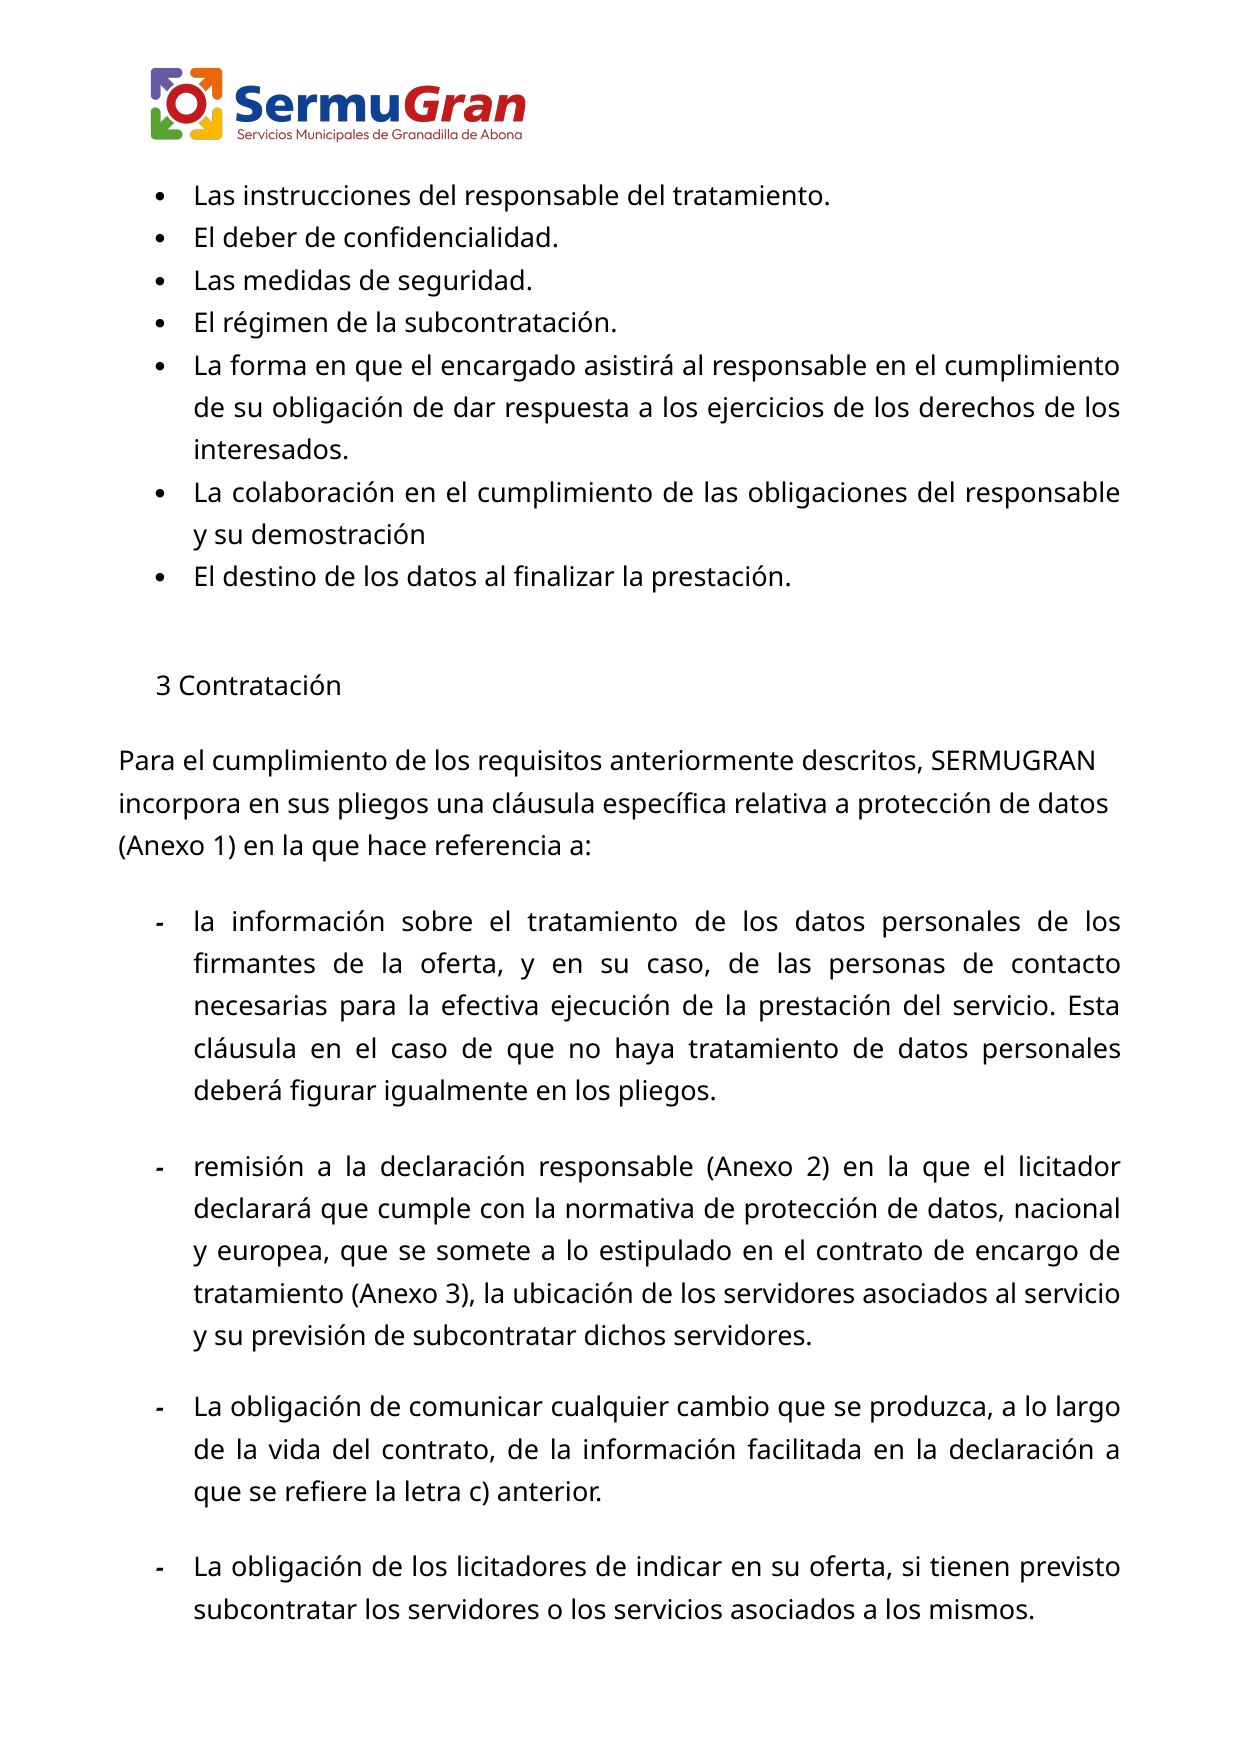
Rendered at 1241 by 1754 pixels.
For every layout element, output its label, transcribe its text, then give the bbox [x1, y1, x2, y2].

list El deber de confidencialidad. [156, 219, 1122, 256]
text Para el cumplimiento de los requisitos anteriormente descritos, SERMUGRAN incorpora en sus pliegos una cláusula específica relativa a protección de datos (Anexo 1) en la que hace referencia a: [118, 742, 1122, 863]
list La obligación de los licitadores de indicar en su oferta, si tienen previsto subcontratar los servidores o los servicios asociados a los mismos. [156, 1548, 1122, 1627]
list remisión a la declaración responsable (Anexo 2) en la que el licitador declarará que cumple con la normativa de protección de datos, nacional y europea, que se somete a lo estipulado en el contrato de encargo de tratamiento (Anexo 3), la ubicación de los servidores asociados al servicio y su previsión de subcontratar dichos servidores. [156, 1147, 1122, 1353]
list La forma en que el encargado asistirá al responsable en el cumplimiento de su obligación de dar respuesta a los ejercicios de los derechos de los interesados. [156, 346, 1122, 468]
list la información sobre el tratamiento de los datos personales de los firmantes de la oferta, y en su caso, de las personas de contacto necesarias para la efectiva ejecución de la prestación del servicio. Esta cláusula en el caso de que no haya tratamiento de datos personales deberá figurar igualmente en los pliegos. [156, 902, 1122, 1108]
list La obligación de comunicar cualquier cambio que se produzca, a lo largo de la vida del contrato, de la información facilitada en la declaración a que se refiere la letra c) anterior. [156, 1388, 1122, 1509]
list La colaboración en el cumplimiento de las obligaciones del responsable y su demostración [156, 473, 1122, 552]
list El destino de los datos al finalizar la prestación. [156, 558, 1122, 595]
list Las medidas de seguridad. [156, 261, 1122, 298]
picture [133, 83, 543, 123]
subtitle 3 Contratación [156, 666, 1122, 703]
list El régimen de la subcontratación. [156, 303, 1122, 340]
list Las instrucciones del responsable del tratamiento. [156, 176, 1122, 213]
